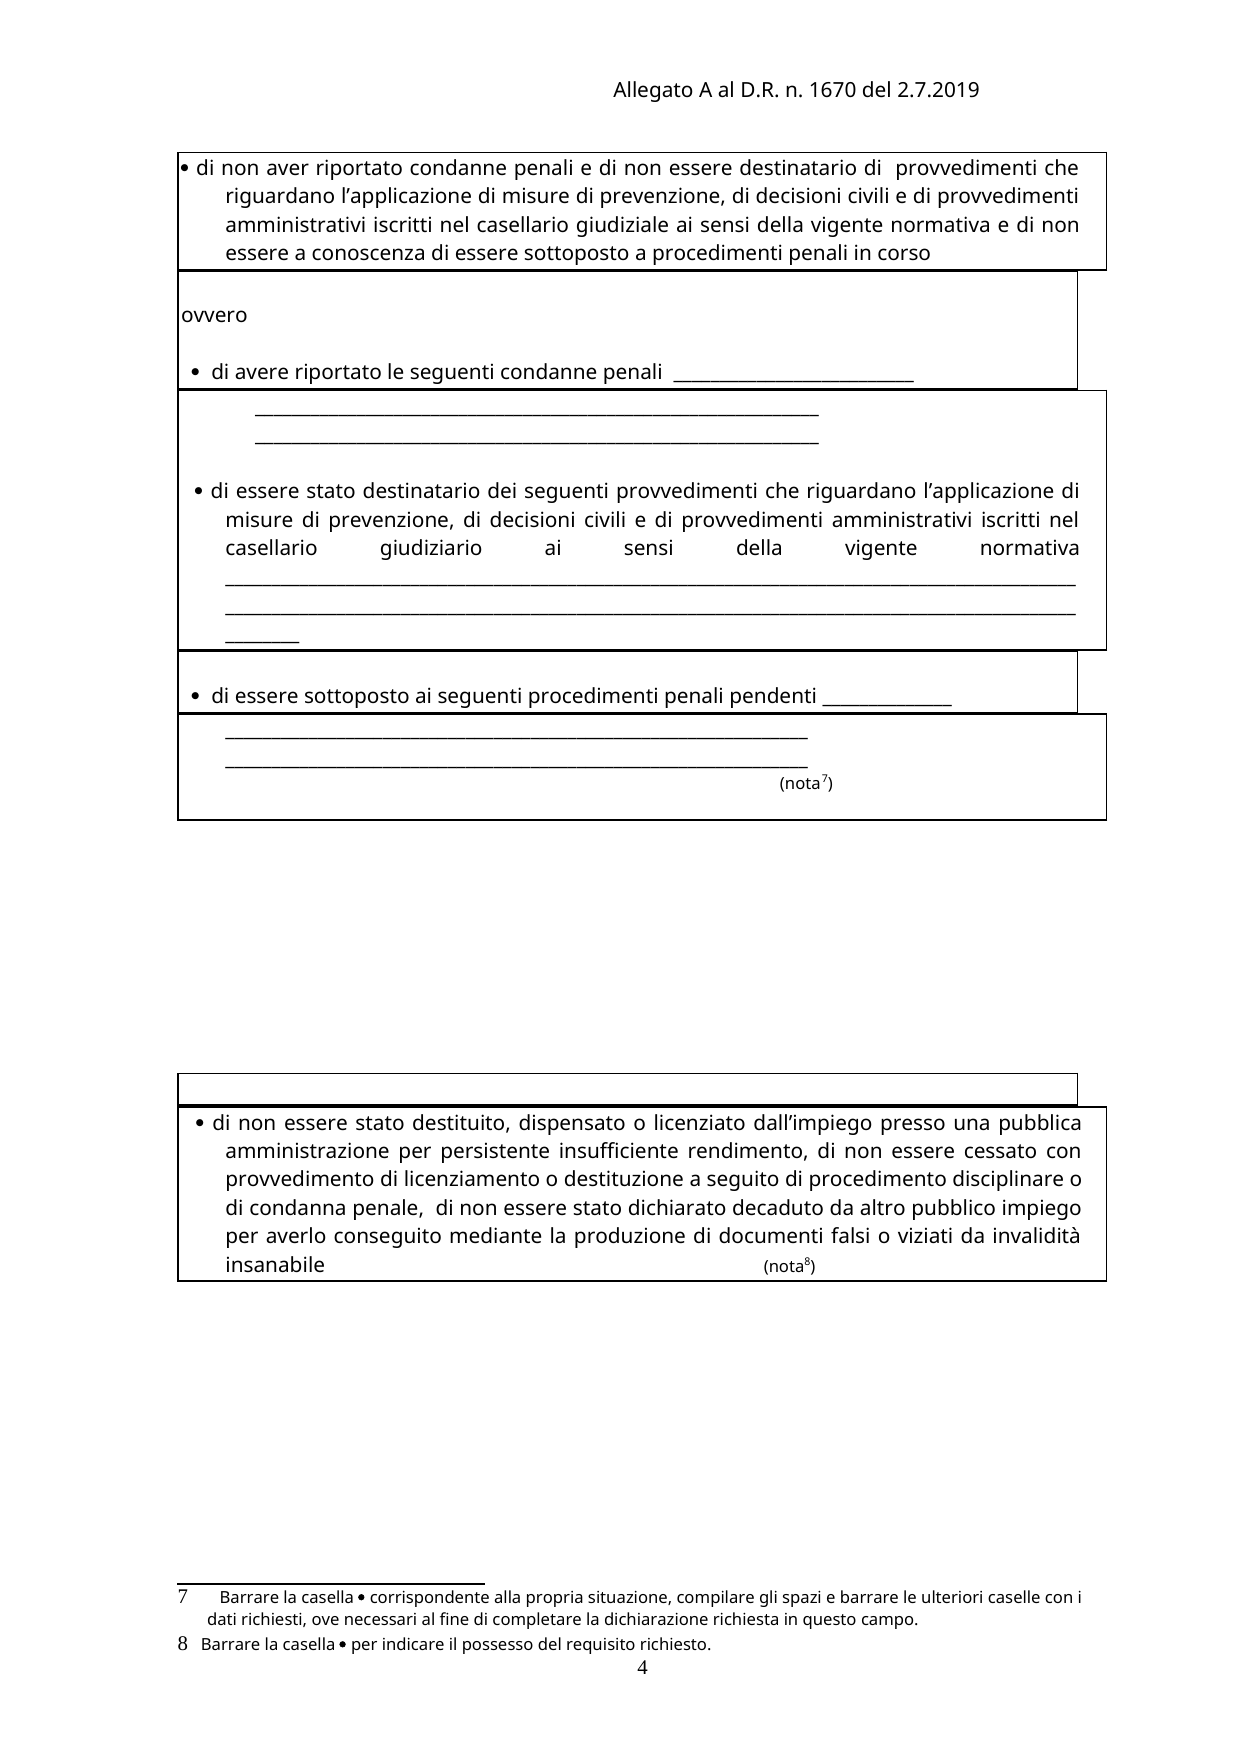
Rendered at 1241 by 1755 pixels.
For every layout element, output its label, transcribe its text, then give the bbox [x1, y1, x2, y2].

subtitle (nota) [179, 770, 1106, 794]
subtitle _______________________________________________________________ [179, 741, 1106, 770]
subtitle _______________________________________________________________ [179, 715, 1106, 741]
subtitle  di essere sottoposto ai seguenti procedimenti penali pendenti ______________ [179, 679, 1077, 712]
subtitle  di essere stato destinatario dei seguenti provvedimenti che riguardano l’applicazione di misure di prevenzione, di decisioni civili e di provvedimenti amministrativi iscritti nel casellario giudiziario ai sensi della vigente normativa ________________________________________________________________________________________________________________________________________________________________________________________________ [179, 475, 1106, 649]
text Barrare la casella  per indicare il possesso del requisito richiesto. [177, 1631, 1107, 1655]
subtitle  di non aver riportato condanne penali e di non essere destinatario di provvedimenti che riguardano l’applicazione di misure di prevenzione, di decisioni civili e di provvedimenti amministrativi iscritti nel casellario giudiziale ai sensi della vigente normativa e di non essere a conoscenza di essere sottoposto a procedimenti penali in corso [179, 153, 1106, 269]
subtitle  di avere riportato le seguenti condanne penali __________________________ [179, 356, 1077, 388]
text Barrare la casella  corrispondente alla propria situazione, compilare gli spazi e barrare le ulteriori caselle con i dati richiesti, ove necessari al fine di completare la dichiarazione richiesta in questo campo. [177, 1584, 1107, 1631]
subtitle  di non essere stato destituito, dispensato o licenziato dall’impiego presso una pubblica amministrazione per persistente insufficiente rendimento, di non essere cessato con provvedimento di licenziamento o destituzione a seguito di procedimento disciplinare o di condanna penale, di non essere stato dichiarato decaduto da altro pubblico impiego per averlo conseguito mediante la produzione di documenti falsi o viziati da invalidità insanabile (nota) [179, 1108, 1106, 1280]
subtitle ovvero [179, 299, 1077, 329]
subtitle _____________________________________________________________ [179, 418, 1106, 448]
subtitle _____________________________________________________________ [179, 391, 1106, 418]
